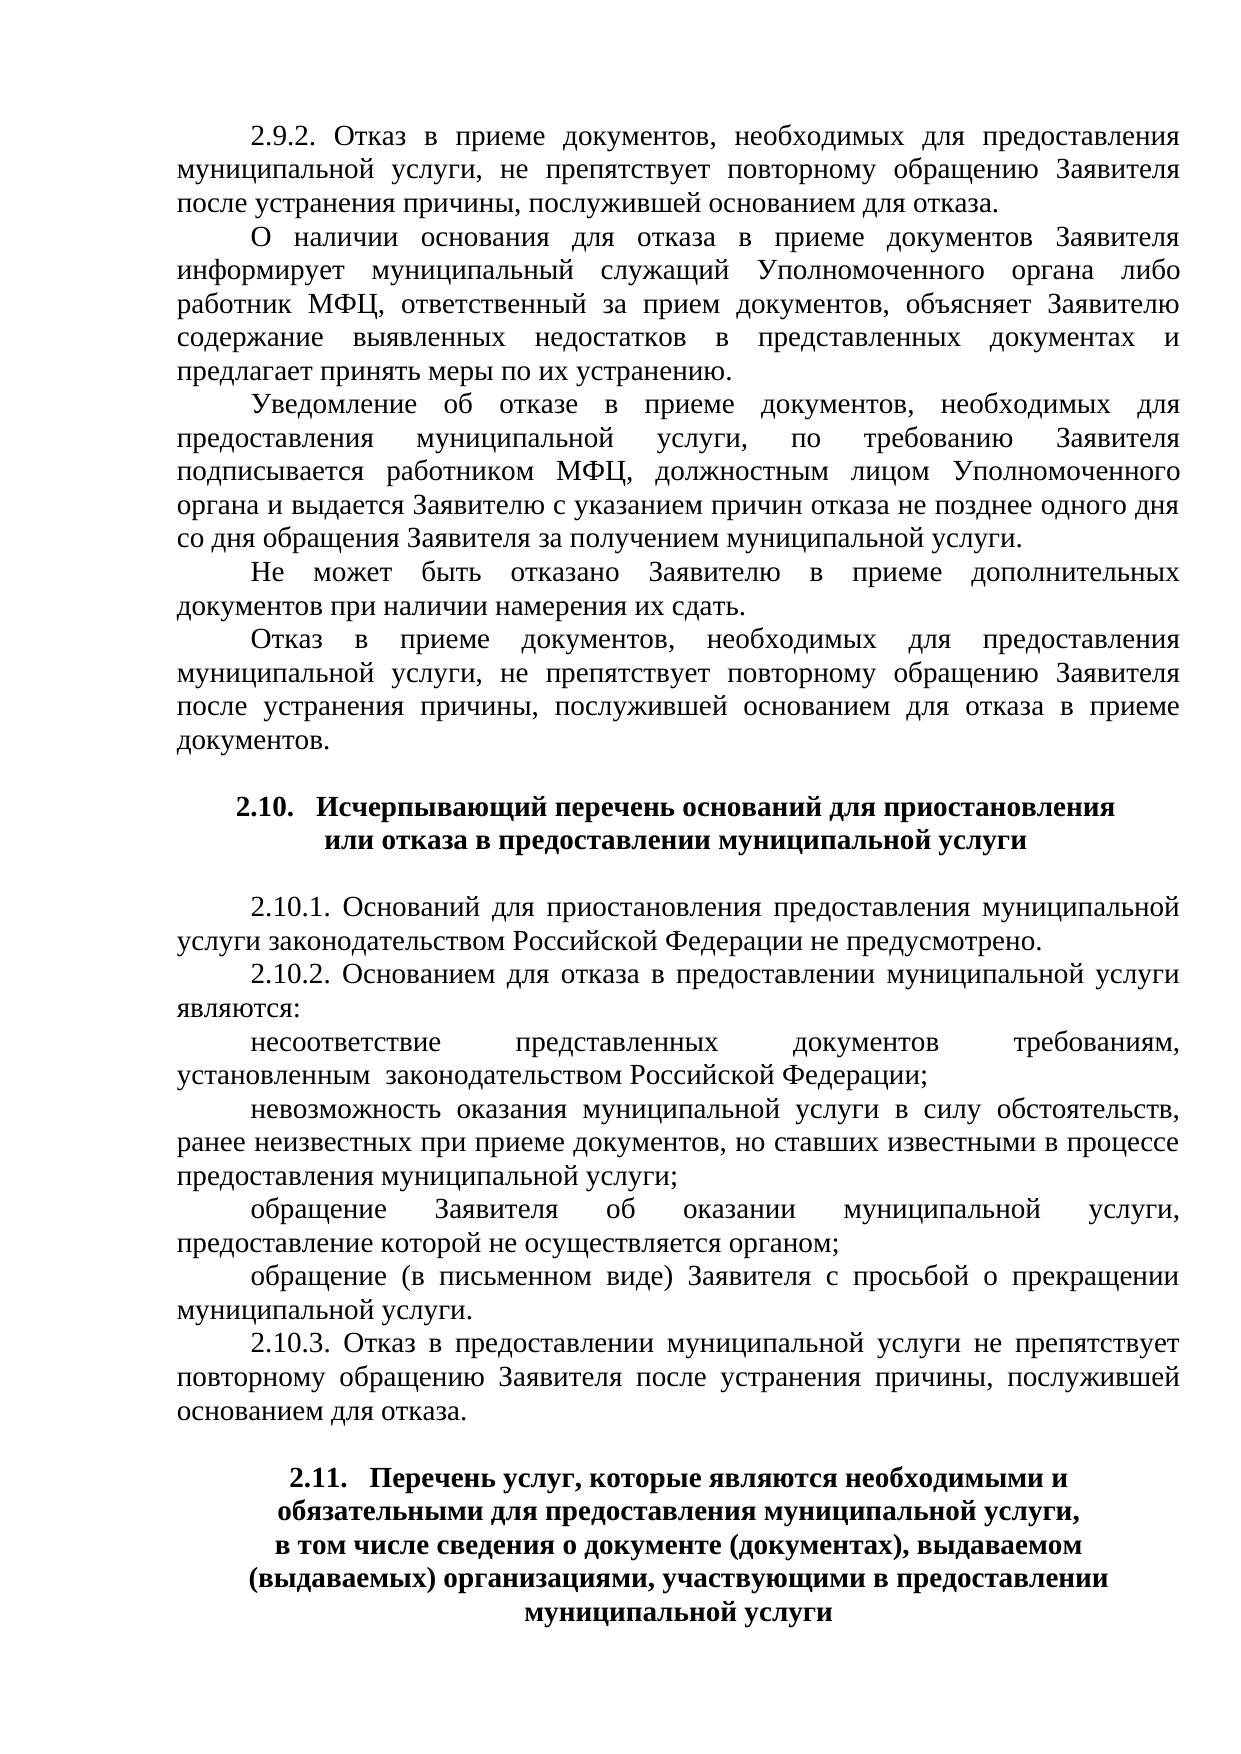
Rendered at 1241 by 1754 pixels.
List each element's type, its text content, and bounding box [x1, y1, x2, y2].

text Не может быть отказано Заявителю в приеме дополнительных документов при наличии намерения их сдать. [177, 554, 1181, 621]
text 2.10.1. Оснований для приостановления предоставления муниципальной услуги законодательством Российской Федерации не предусмотрено. [177, 889, 1181, 957]
text 2.10. Исчерпывающий перечень оснований для приостановления [171, 789, 1181, 822]
text Отказ в приеме документов, необходимых для предоставления муниципальной услуги, не препятствует повторному обращению Заявителя после устранения причины, послужившей основанием для отказа в приеме документов. [177, 621, 1181, 755]
text в том числе сведения о документе (документах), выдаваемом [177, 1527, 1181, 1560]
text обращение Заявителя об оказании муниципальной услуги, предоставление которой не осуществляется органом; [177, 1191, 1181, 1258]
text (выдаваемых) организациями, участвующими в предоставлении муниципальной услуги [177, 1560, 1181, 1627]
text или отказа в предоставлении муниципальной услуги [171, 822, 1181, 856]
text 2.10.3. Отказ в предоставлении муниципальной услуги не препятствует повторному обращению Заявителя после устранения причины, послужившей основанием для отказа. [177, 1326, 1181, 1426]
text невозможность оказания муниципальной услуги в силу обстоятельств, ранее неизвестных при приеме документов, но ставших известными в процессе предоставления муниципальной услуги; [177, 1091, 1181, 1191]
text Уведомление об отказе в приеме документов, необходимых для предоставления муниципальной услуги, по требованию Заявителя подписывается работником МФЦ, должностным лицом Уполномоченного органа и выдается Заявителю с указанием причин отказа не позднее одного дня со дня обращения Заявителя за получением муниципальной услуги. [177, 386, 1181, 554]
text 2.10.2. Основанием для отказа в предоставлении муниципальной услуги являются: [177, 957, 1181, 1024]
text 2.11. Перечень услуг, которые являются необходимыми и [177, 1460, 1181, 1493]
text обязательными для предоставления муниципальной услуги, [177, 1493, 1181, 1527]
text О наличии основания для отказа в приеме документов Заявителя информирует муниципальный служащий Уполномоченного органа либо работник МФЦ, ответственный за прием документов, объясняет Заявителю содержание выявленных недостатков в представленных документах и предлагает принять меры по их устранению. [177, 219, 1181, 386]
text 2.9.2. Отказ в приеме документов, необходимых для предоставления муниципальной услуги, не препятствует повторному обращению Заявителя после устранения причины, послужившей основанием для отказа. [177, 118, 1181, 219]
text несоответствие представленных документов требованиям, установленным законодательством Российской Федерации; [177, 1024, 1181, 1091]
text обращение (в письменном виде) Заявителя с просьбой о прекращении муниципальной услуги. [177, 1258, 1181, 1326]
